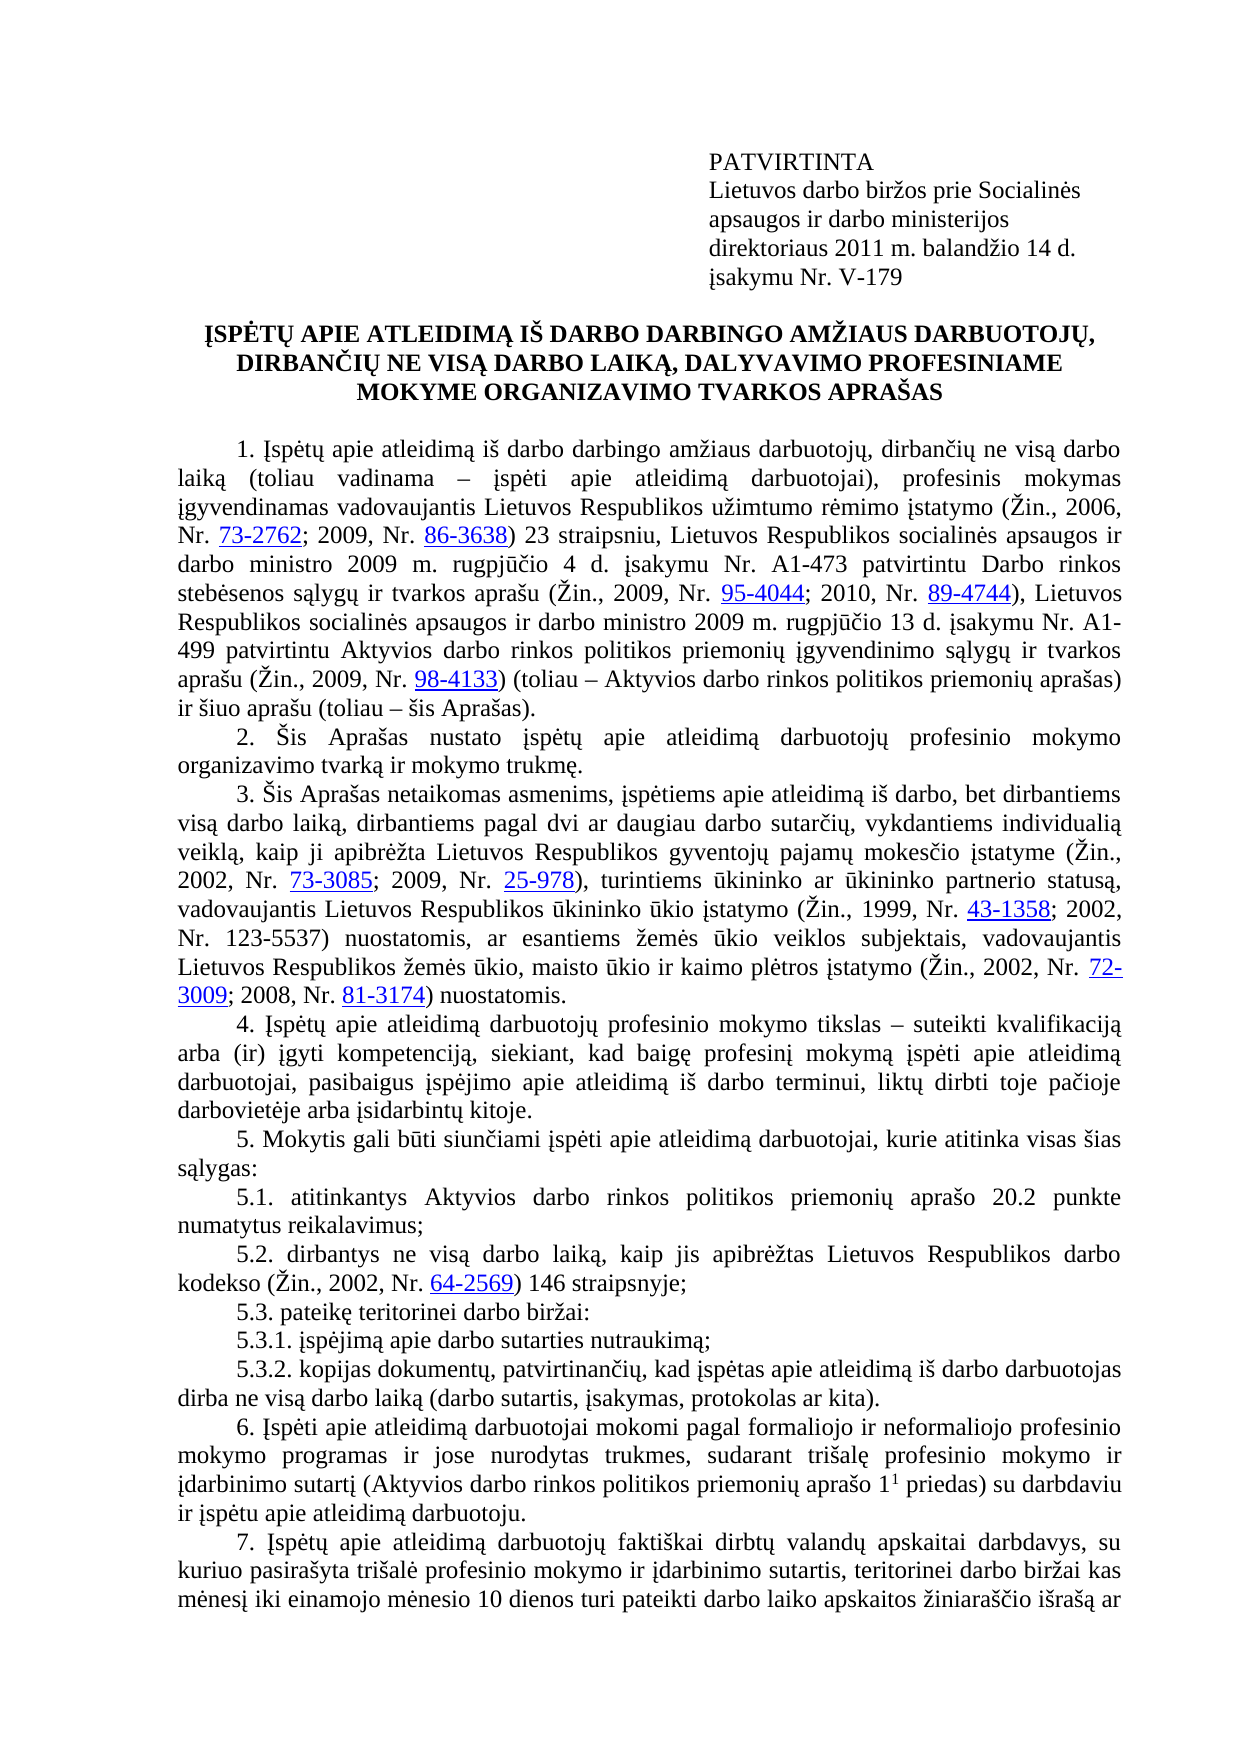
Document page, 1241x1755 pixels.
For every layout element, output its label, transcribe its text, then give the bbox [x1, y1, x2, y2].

text apsaugos ir darbo ministerijos [177, 204, 1122, 233]
text 6. Įspėti apie atleidimą darbuotojai mokomi pagal formaliojo ir neformaliojo profesinio mokymo programas ir jose nurodytas trukmes, sudarant trišalę profesinio mokymo ir įdarbinimo sutartį (Aktyvios darbo rinkos politikos priemonių aprašo 11 priedas) su darbdaviu ir įspėtu apie atleidimą darbuotoju. [177, 1412, 1122, 1527]
text 5.3.2. kopijas dokumentų, patvirtinančių, kad įspėtas apie atleidimą iš darbo darbuotojas dirba ne visą darbo laiką (darbo sutartis, įsakymas, protokolas ar kita). [177, 1354, 1122, 1412]
text ĮSPĖTŲ APIE ATLEIDIMĄ IŠ DARBO DARBINGO AMŽIAUS DARBUOTOJŲ, DIRBANČIŲ NE VISĄ DARBO LAIKĄ, DALYVAVIMO PROFESINIAME MOKYME ORGANIZAVIMO TVARKOS APRAŠAS [177, 319, 1122, 406]
text 5. Mokytis gali būti siunčiami įspėti apie atleidimą darbuotojai, kurie atitinka visas šias sąlygas: [177, 1124, 1122, 1182]
text direktoriaus 2011 m. balandžio 14 d. [177, 233, 1122, 262]
text Lietuvos darbo biržos prie Socialinės [177, 176, 1122, 204]
text 2. Šis Aprašas nustato įspėtų apie atleidimą darbuotojų profesinio mokymo organizavimo tvarką ir mokymo trukmę. [177, 722, 1122, 779]
text 5.2. dirbantys ne visą darbo laiką, kaip jis apibrėžtas Lietuvos Respublikos darbo kodekso (Žin., 2002, Nr. 64-2569) 146 straipsnyje; [177, 1239, 1122, 1297]
text 5.3. pateikę teritorinei darbo biržai: [177, 1297, 1122, 1326]
text 4. Įspėtų apie atleidimą darbuotojų profesinio mokymo tikslas – suteikti kvalifikaciją arba (ir) įgyti kompetenciją, siekiant, kad baigę profesinį mokymą įspėti apie atleidimą darbuotojai, pasibaigus įspėjimo apie atleidimą iš darbo terminui, liktų dirbti toje pačioje darbovietėje arba įsidarbintų kitoje. [177, 1009, 1122, 1124]
text 5.3.1. įspėjimą apie darbo sutarties nutraukimą; [177, 1326, 1122, 1354]
text įsakymu Nr. V-179 [177, 262, 1122, 291]
text PATVIRTINTA [177, 147, 1122, 176]
text 5.1. atitinkantys Aktyvios darbo rinkos politikos priemonių aprašo 20.2 punkte numatytus reikalavimus; [177, 1182, 1122, 1239]
text 1. Įspėtų apie atleidimą iš darbo darbingo amžiaus darbuotojų, dirbančių ne visą darbo laiką (toliau vadinama – įspėti apie atleidimą darbuotojai), profesinis mokymas įgyvendinamas vadovaujantis Lietuvos Respublikos užimtumo rėmimo įstatymo (Žin., 2006, Nr. 73-2762; 2009, Nr. 86-3638) 23 straipsniu, Lietuvos Respublikos socialinės apsaugos ir darbo ministro 2009 m. rugpjūčio 4 d. įsakymu Nr. A1-473 patvirtintu Darbo rinkos stebėsenos sąlygų ir tvarkos aprašu (Žin., 2009, Nr. 95-4044; 2010, Nr. 89-4744), Lietuvos Respublikos socialinės apsaugos ir darbo ministro 2009 m. rugpjūčio 13 d. įsakymu Nr. A1-499 patvirtintu Aktyvios darbo rinkos politikos priemonių įgyvendinimo sąlygų ir tvarkos aprašu (Žin., 2009, Nr. 98-4133) (toliau – Aktyvios darbo rinkos politikos priemonių aprašas) ir šiuo aprašu (toliau – šis Aprašas). [177, 434, 1122, 722]
text 3. Šis Aprašas netaikomas asmenims, įspėtiems apie atleidimą iš darbo, bet dirbantiems visą darbo laiką, dirbantiems pagal dvi ar daugiau darbo sutarčių, vykdantiems individualią veiklą, kaip ji apibrėžta Lietuvos Respublikos gyventojų pajamų mokesčio įstatyme (Žin., 2002, Nr. 73-3085; 2009, Nr. 25-978), turintiems ūkininko ar ūkininko partnerio statusą, vadovaujantis Lietuvos Respublikos ūkininko ūkio įstatymo (Žin., 1999, Nr. 43-1358; 2002, Nr. 123-5537) nuostatomis, ar esantiems žemės ūkio veiklos subjektais, vadovaujantis Lietuvos Respublikos žemės ūkio, maisto ūkio ir kaimo plėtros įstatymo (Žin., 2002, Nr. 72-3009; 2008, Nr. 81-3174) nuostatomis. [177, 779, 1122, 1009]
text 7. Įspėtų apie atleidimą darbuotojų faktiškai dirbtų valandų apskaitai darbdavys, su kuriuo pasirašyta trišalė profesinio mokymo ir įdarbinimo sutartis, teritorinei darbo biržai kas mėnesį iki einamojo mėnesio 10 dienos turi pateikti darbo laiko apskaitos žiniaraščio išrašą ar [177, 1527, 1122, 1613]
